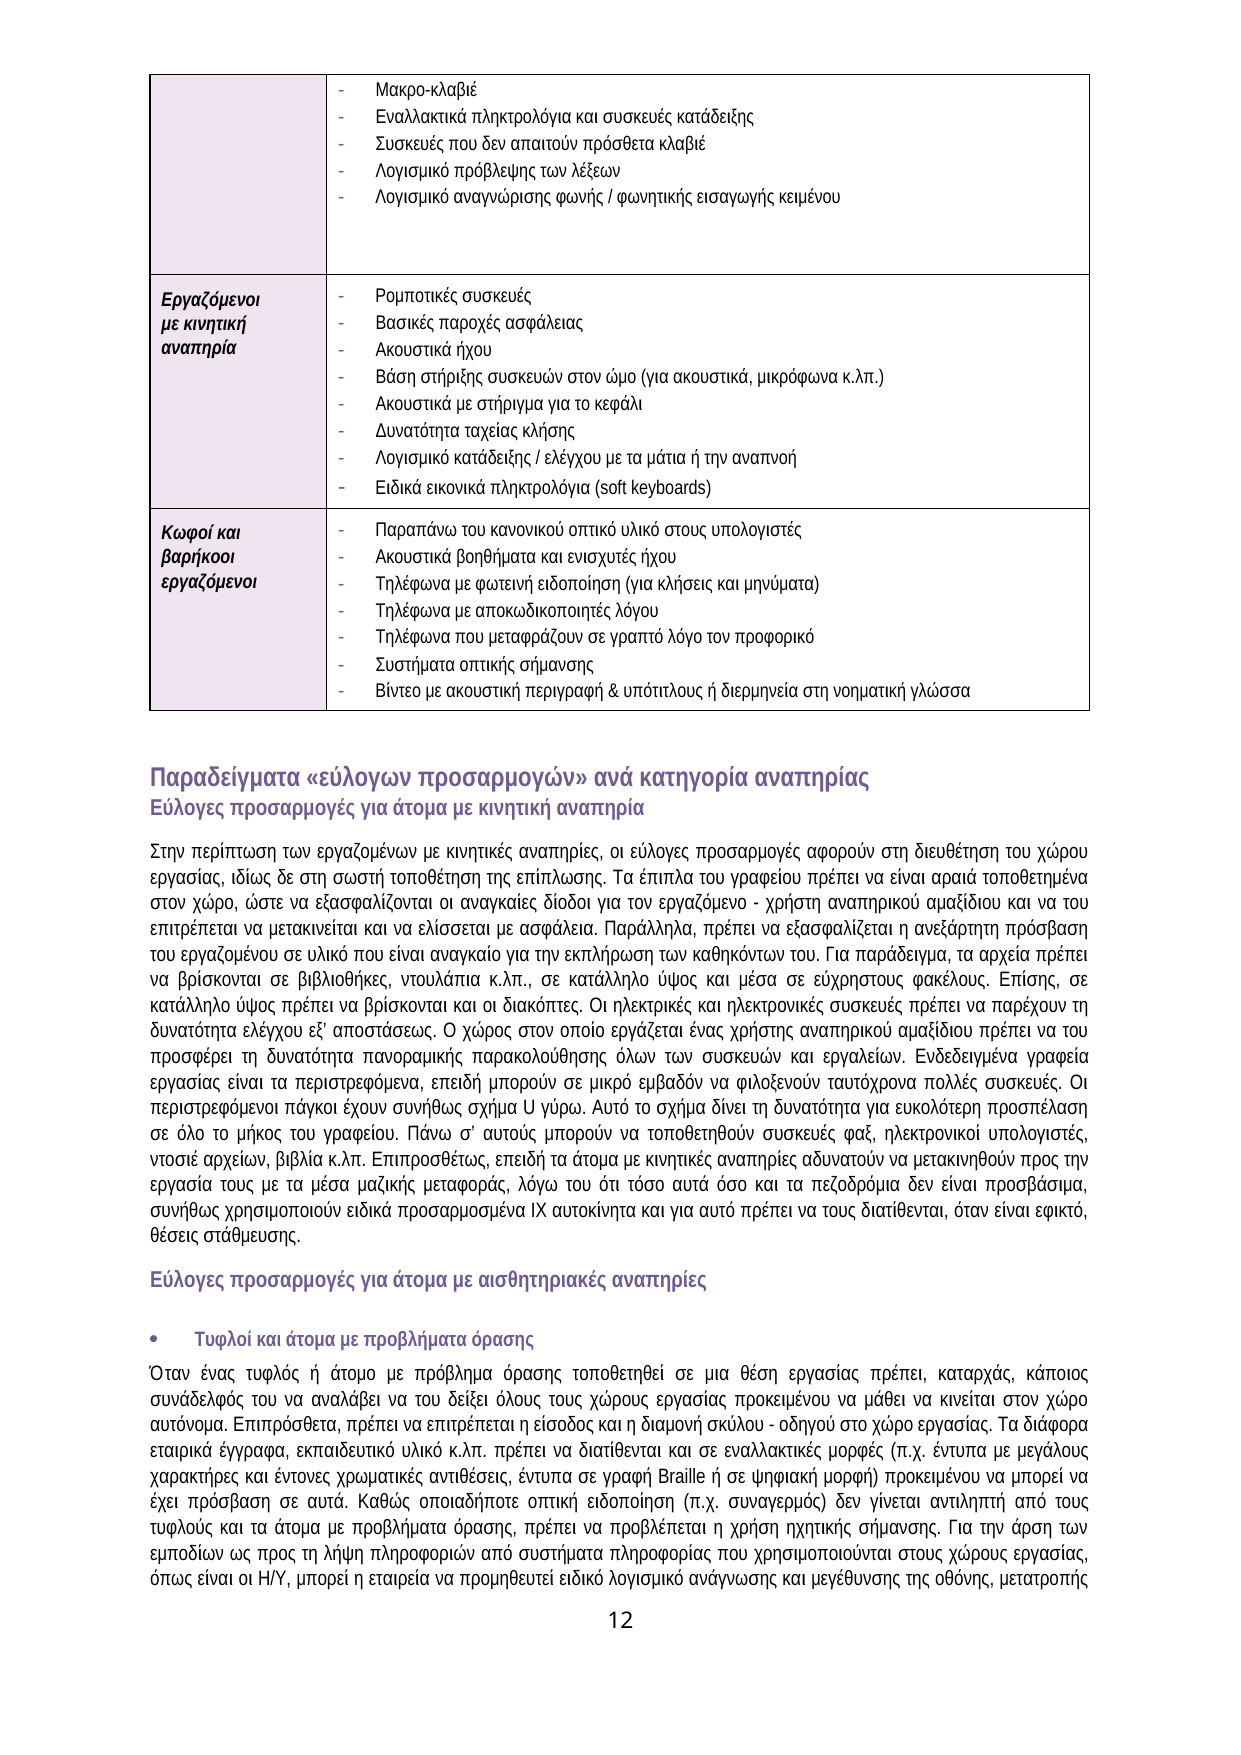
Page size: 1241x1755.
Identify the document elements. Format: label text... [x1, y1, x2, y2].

table_cell Μακρο-κλαβιέ Εναλλακτικά πληκτρολόγια και συσκευές κατάδειξης Συσκευές που δεν απαιτούν πρόσθετα κλαβιέ Λογισμικό πρόβλεψης των λέξεων Λογισμικό αναγνώρισης φωνής / φωνητικής εισαγωγής κειμένου [327, 75, 1089, 274]
list Τυφλοί και άτομα με προβλήματα όρασης [150, 1327, 1090, 1351]
text Στην περίπτωση των εργαζομένων με κινητικές αναπηρίες, οι εύλογες προσαρμογές αφορούν στη διευθέτηση του χώρου εργασίας, ιδίως δε στη σωστή τοποθέτηση της επίπλωσης. Τα έπιπλα του γραφείου πρέπει να είναι αραιά τοποθετημένα στον χώρο, ώστε να εξασφαλίζονται οι αναγκαίες δίοδοι για τον εργαζόμενο - χρήστη αναπηρικού αμαξίδιου και να του επιτρέπεται να μετακινείται και να ελίσσεται με ασφάλεια. Παράλληλα, πρέπει να εξασφαλίζεται η ανεξάρτητη πρόσβαση του εργαζομένου σε υλικό που είναι αναγκαίο για την εκπλήρωση των καθηκόντων του. Για παράδειγμα, τα αρχεία πρέπει να βρίσκονται σε βιβλιοθήκες, ντουλάπια κ.λπ., σε κατάλληλο ύψος και μέσα σε εύχρηστους φακέλους. Επίσης, σε κατάλληλο ύψος πρέπει να βρίσκονται και οι διακόπτες. Οι ηλεκτρικές και ηλεκτρονικές συσκευές πρέπει να παρέχουν τη δυνατότητα ελέγχου εξ’ αποστάσεως. Ο χώρος στον οποίο εργάζεται ένας χρήστης αναπηρικού αμαξίδιου πρέπει να του προσφέρει τη δυνατότητα πανοραμικής παρακολούθησης όλων των συσκευών και εργαλείων. Ενδεδειγμένα γραφεία εργασίας είναι τα περιστρεφόμενα, επειδή μπορούν σε μικρό εμβαδόν να φιλοξενούν ταυτόχρονα πολλές συσκευές. Οι περιστρεφόμενοι πάγκοι έχουν συνήθως σχήμα U γύρω. Αυτό το σχήμα δίνει τη δυνατότητα για ευκολότερη προσπέλαση σε όλο το μήκος του γραφείου. Πάνω σ’ αυτούς μπορούν να τοποθετηθούν συσκευές φαξ, ηλεκτρονικοί υπολογιστές, ντοσιέ αρχείων, βιβλία κ.λπ. Επιπροσθέτως, επειδή τα άτομα με κινητικές αναπηρίες αδυνατούν να μετακινηθούν προς την εργασία τους με τα μέσα μαζικής μεταφοράς, λόγω του ότι τόσο αυτά όσο και τα πεζοδρόμια δεν είναι προσβάσιμα, συνήθως χρησιμοποιούν ειδικά προσαρμοσμένα ΙΧ αυτοκίνητα και για αυτό πρέπει να τους διατίθενται, όταν είναι εφικτό, θέσεις στάθμευσης. [150, 839, 1090, 1247]
subtitle Εύλογες προσαρμογές για άτομα με κινητική αναπηρία [150, 794, 1090, 821]
table_cell Εργαζόμενοι με κινητική αναπηρία [151, 275, 326, 508]
table_cell Κωφοί και βαρήκοοι εργαζόμενοι [151, 509, 326, 710]
table_cell [151, 75, 326, 274]
table_cell Παραπάνω του κανονικού οπτικό υλικό στους υπολογιστές Ακουστικά βοηθήματα και ενισχυτές ήχου Τηλέφωνα με φωτεινή ειδοποίηση (για κλήσεις και μηνύματα) Τηλέφωνα με αποκωδικοποιητές λόγου Τηλέφωνα που μεταφράζουν σε γραπτό λόγο τον προφορικό Συστήματα οπτικής σήμανσης Βίντεο με ακουστική περιγραφή & υπότιτλους ή διερμηνεία στη νοηματική γλώσσα [327, 509, 1089, 710]
subtitle Εύλογες προσαρμογές για άτομα με αισθητηριακές αναπηρίες [150, 1266, 1090, 1292]
table_cell Ρομποτικές συσκευές Βασικές παροχές ασφάλειας Ακουστικά ήχου Βάση στήριξης συσκευών στον ώμο (για ακουστικά, μικρόφωνα κ.λπ.) Ακουστικά με στήριγμα για το κεφάλι Δυνατότητα ταχείας κλήσης Λογισμικό κατάδειξης / ελέγχου με τα μάτια ή την αναπνοή Ειδικά εικονικά πληκτρολόγια (soft keyboards) [327, 275, 1089, 508]
text Όταν ένας τυφλός ή άτομο με πρόβλημα όρασης τοποθετηθεί σε μια θέση εργασίας πρέπει, καταρχάς, κάποιος συνάδελφός του να αναλάβει να του δείξει όλους τους χώρους εργασίας προκειμένου να μάθει να κινείται στον χώρο αυτόνομα. Επιπρόσθετα, πρέπει να επιτρέπεται η είσοδος και η διαμονή σκύλου - οδηγού στο χώρο εργασίας. Τα διάφορα εταιρικά έγγραφα, εκπαιδευτικό υλικό κ.λπ. πρέπει να διατίθενται και σε εναλλακτικές μορφές (π.χ. έντυπα με μεγάλους χαρακτήρες και έντονες χρωματικές αντιθέσεις, έντυπα σε γραφή Braille ή σε ψηφιακή μορφή) προκειμένου να μπορεί να έχει πρόσβαση σε αυτά. Καθώς οποιαδήποτε οπτική ειδοποίηση (π.χ. συναγερμός) δεν γίνεται αντιληπτή από τους τυφλούς και τα άτομα με προβλήματα όρασης, πρέπει να προβλέπεται η χρήση ηχητικής σήμανσης. Για την άρση των εμποδίων ως προς τη λήψη πληροφοριών από συστήματα πληροφορίας που χρησιμοποιούνται στους χώρους εργασίας, όπως είναι οι Η/Υ, μπορεί η εταιρεία να προμηθευτεί ειδικό λογισμικό ανάγνωσης και μεγέθυνσης της οθόνης, μετατροπής [150, 1361, 1090, 1590]
subtitle Παραδείγματα «εύλογων προσαρμογών» ανά κατηγορία αναπηρίας [150, 761, 1090, 792]
